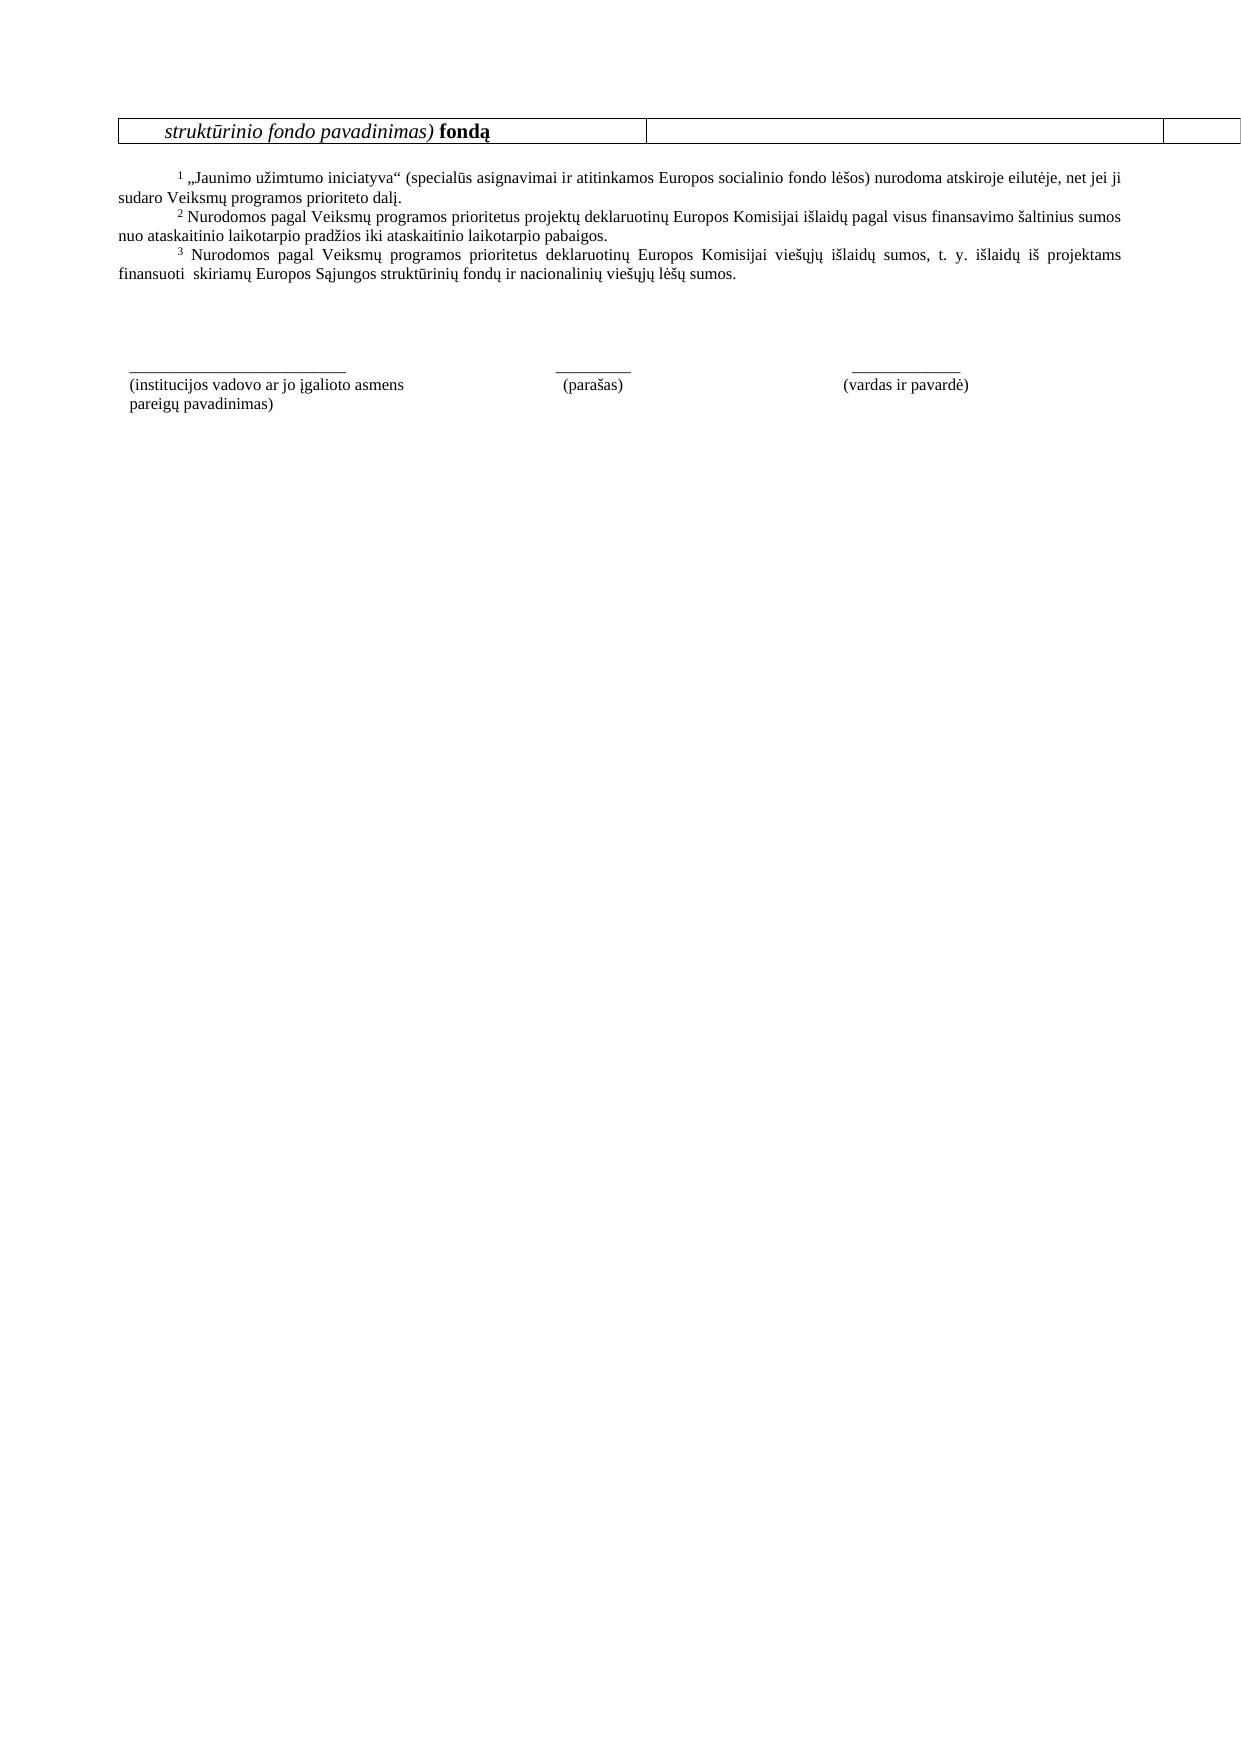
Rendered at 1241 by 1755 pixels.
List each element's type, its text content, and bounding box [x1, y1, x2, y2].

table_header __________________________ (institucijos vadovo ar jo įgalioto asmens pareigų pavadinimas) [118, 356, 437, 413]
table_header [1164, 119, 1240, 143]
table_header _________ (parašas) [437, 356, 749, 413]
table_header _____________ (vardas ir pavardė) [749, 356, 1063, 413]
table_header struktūrinio fondo pavadinimas) fondą [119, 119, 646, 143]
text 3 Nurodomos pagal Veiksmų programos prioritetus deklaruotinų Europos Komisijai viešųjų išlaidų sumos, t. y. išlaidų iš projektams finansuoti skiriamų Europos Sąjungos struktūrinių fondų ir nacionalinių viešųjų lėšų sumos. [118, 245, 1122, 283]
text 2 Nurodomos pagal Veiksmų programos prioritetus projektų deklaruotinų Europos Komisijai išlaidų pagal visus finansavimo šaltinius sumos nuo ataskaitinio laikotarpio pradžios iki ataskaitinio laikotarpio pabaigos. [118, 207, 1122, 245]
table_header [647, 119, 1163, 143]
text 1 „Jaunimo užimtumo iniciatyva“ (specialūs asignavimai ir atitinkamos Europos socialinio fondo lėšos) nurodoma atskiroje eilutėje, net jei ji sudaro Veiksmų programos prioriteto dalį. [118, 168, 1122, 207]
